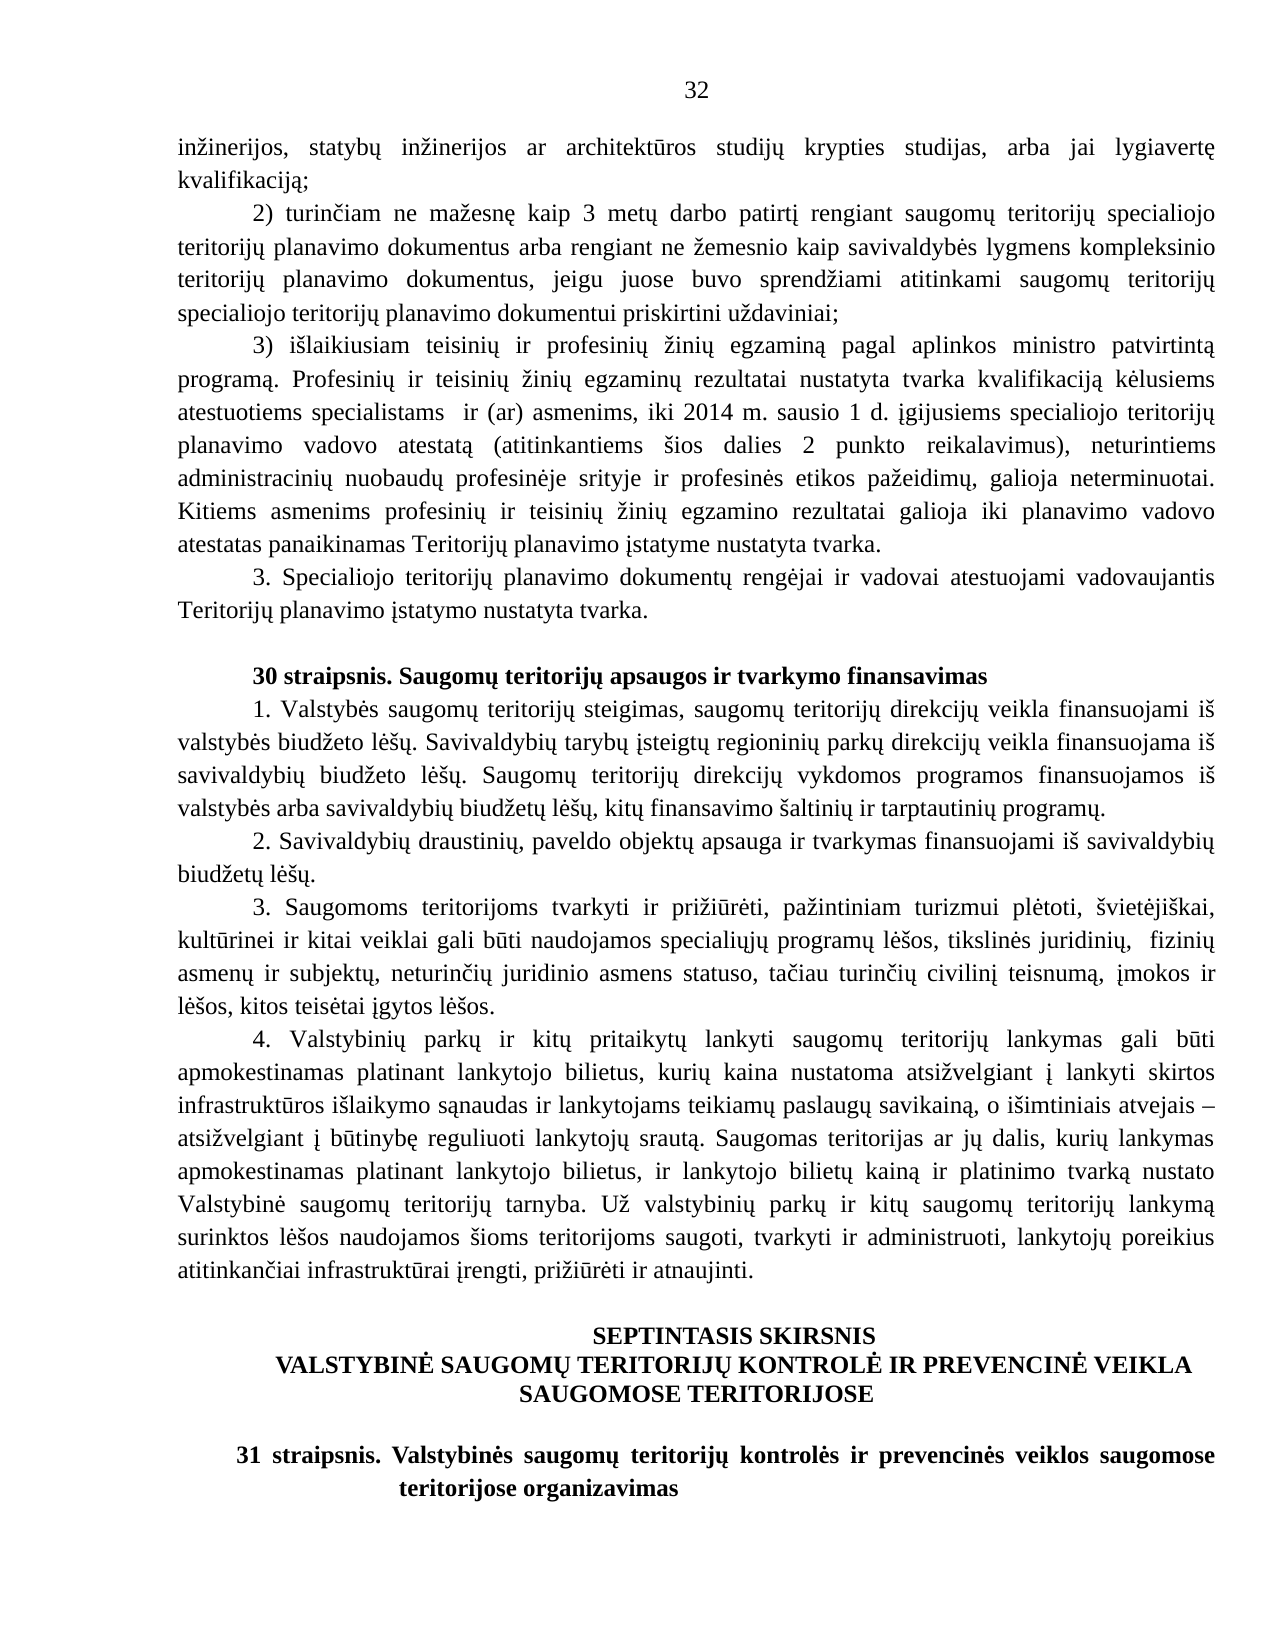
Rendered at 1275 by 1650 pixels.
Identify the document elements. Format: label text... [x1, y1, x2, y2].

text 3. Saugomoms teritorijoms tvarkyti ir prižiūrėti, pažintiniam turizmui plėtoti, švietėjiškai, kultūrinei ir kitai veiklai gali būti naudojamos specialiųjų programų lėšos, tikslinės juridinių, fizinių asmenų ir subjektų, neturinčių juridinio asmens statuso, tačiau turinčių civilinį teisnumą, įmokos ir lėšos, kitos teisėtai įgytos lėšos. [177, 892, 1216, 1020]
text 2) turinčiam ne mažesnę kaip 3 metų darbo patirtį rengiant saugomų teritorijų specialiojo teritorijų planavimo dokumentus arba rengiant ne žemesnio kaip savivaldybės lygmens kompleksinio teritorijų planavimo dokumentus, jeigu juose buvo sprendžiami atitinkami saugomų teritorijų specialiojo teritorijų planavimo dokumentui priskirtini uždaviniai; [177, 198, 1216, 326]
text 1. Valstybės saugomų teritorijų steigimas, saugomų teritorijų direkcijų veikla finansuojami iš valstybės biudžeto lėšų. Savivaldybių tarybų įsteigtų regioninių parkų direkcijų veikla finansuojama iš savivaldybių biudžeto lėšų. Saugomų teritorijų direkcijų vykdomos programos finansuojamos iš valstybės arba savivaldybių biudžetų lėšų, kitų finansavimo šaltinių ir tarptautinių programų. [177, 694, 1216, 822]
text 30 straipsnis. Saugomų teritorijų apsaugos ir tvarkymo finansavimas [177, 661, 1216, 689]
text SEPTINTASIS SKIRSNIS [177, 1321, 1216, 1350]
text 4. Valstybinių parkų ir kitų pritaikytų lankyti saugomų teritorijų lankymas gali būti apmokestinamas platinant lankytojo bilietus, kurių kaina nustatoma atsižvelgiant į lankyti skirtos infrastruktūros išlaikymo sąnaudas ir lankytojams teikiamų paslaugų savikainą, o išimtiniais atvejais – atsižvelgiant į būtinybę reguliuoti lankytojų srautą. Saugomas teritorijas ar jų dalis, kurių lankymas apmokestinamas platinant lankytojo bilietus, ir lankytojo bilietų kainą ir platinimo tvarką nustato Valstybinė saugomų teritorijų tarnyba. Už valstybinių parkų ir kitų saugomų teritorijų lankymą surinktos lėšos naudojamos šioms teritorijoms saugoti, tvarkyti ir administruoti, lankytojų poreikius atitinkančiai infrastruktūrai įrengti, prižiūrėti ir atnaujinti. [177, 1024, 1216, 1284]
text 2. Savivaldybių draustinių, paveldo objektų apsauga ir tvarkymas finansuojami iš savivaldybių biudžetų lėšų. [177, 826, 1216, 888]
text VALSTYBINĖ SAUGOMŲ TERITORIJŲ KONTROLĖ IR PREVENCINĖ VEIKLA SAUGOMOSE TERITORIJOSE [177, 1350, 1216, 1407]
text 3. Specialiojo teritorijų planavimo dokumentų rengėjai ir vadovai atestuojami vadovaujantis Teritorijų planavimo įstatymo nustatyta tvarka. [177, 562, 1216, 623]
text inžinerijos, statybų inžinerijos ar architektūros studijų krypties studijas, arba jai lygiavertę kvalifikaciją; [177, 132, 1216, 194]
text 3) išlaikiusiam teisinių ir profesinių žinių egzaminą pagal aplinkos ministro patvirtintą programą. Profesinių ir teisinių žinių egzaminų rezultatai nustatyta tvarka kvalifikaciją kėlusiems atestuotiems specialistams ir (ar) asmenims, iki 2014 m. sausio 1 d. įgijusiems specialiojo teritorijų planavimo vadovo atestatą (atitinkantiems šios dalies 2 punkto reikalavimus), neturintiems administracinių nuobaudų profesinėje srityje ir profesinės etikos pažeidimų, galioja neterminuotai. Kitiems asmenims profesinių ir teisinių žinių egzamino rezultatai galioja iki planavimo vadovo atestatas panaikinamas Teritorijų planavimo įstatyme nustatyta tvarka. [177, 331, 1216, 557]
text 31 straipsnis. Valstybinės saugomų teritorijų kontrolės ir prevencinės veiklos saugomose teritorijose organizavimas [236, 1441, 1216, 1502]
